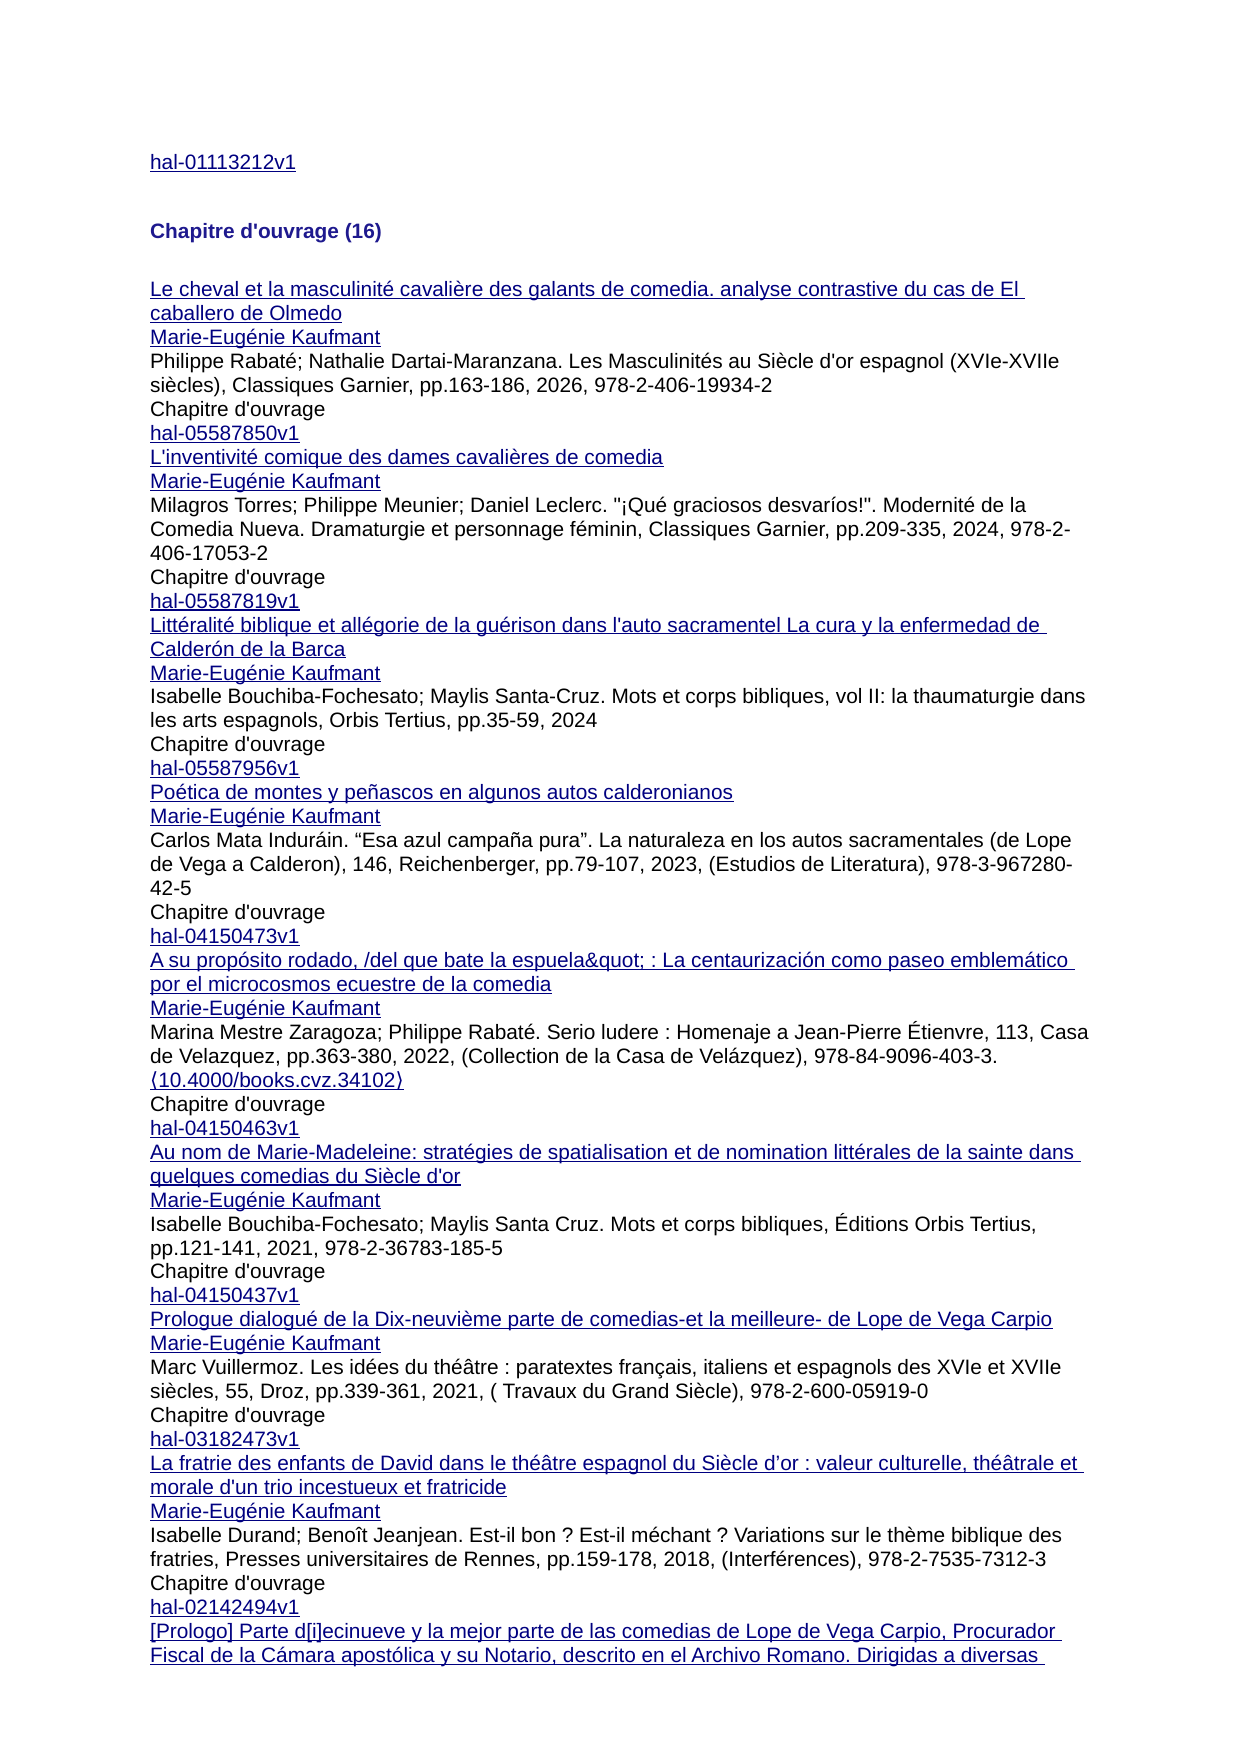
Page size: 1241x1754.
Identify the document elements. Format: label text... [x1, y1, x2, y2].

table_header Le cheval et la masculinité cavalière des galants de comedia. analyse contrastive du cas de El caballero de Olmedo Marie-Eugénie Kaufmant Philippe Rabaté; Nathalie Dartai-Maranzana. Les Masculinités au Siècle d'or espagnol (XVIe-XVIIe siècles), Classiques Garnier, pp.163-186, 2026, 978-2-406-19934-2 Chapitre d'ouvrage hal-05587850v1 [150, 277, 1090, 445]
table_cell Poética de montes y peñascos en algunos autos calderonianos Marie-Eugénie Kaufmant Carlos Mata Induráin. “Esa azul campaña pura”. La naturaleza en los autos sacramentales (de Lope de Vega a Calderon), 146, Reichenberger, pp.79-107, 2023, (Estudios de Literatura), 978-3-967280-42-5 Chapitre d'ouvrage hal-04150473v1 [150, 780, 1090, 948]
table_cell hal-01113212v1 [150, 150, 1090, 174]
table_cell Littéralité biblique et allégorie de la guérison dans l'auto sacramentel La cura y la enfermedad de Calderón de la Barca Marie-Eugénie Kaufmant Isabelle Bouchiba-Fochesato; Maylis Santa-Cruz. Mots et corps bibliques, vol II: la thaumaturgie dans les arts espagnols, Orbis Tertius, pp.35-59, 2024 Chapitre d'ouvrage hal-05587956v1 [150, 613, 1090, 780]
table_cell A su propósito rodado, /del que bate la espuela&quot; : La centaurización como paseo emblemático por el microcosmos ecuestre de la comedia Marie-Eugénie Kaufmant Marina Mestre Zaragoza; Philippe Rabaté. Serio ludere : Homenaje a Jean-Pierre Étienvre, 113, Casa de Velazquez, pp.363-380, 2022, (Collection de la Casa de Velázquez), 978-84-9096-403-3. ⟨10.4000/books.cvz.34102⟩ Chapitre d'ouvrage hal-04150463v1 [150, 948, 1090, 1139]
table_cell Au nom de Marie-Madeleine: stratégies de spatialisation et de nomination littérales de la sainte dans quelques comedias du Siècle d'or Marie-Eugénie Kaufmant Isabelle Bouchiba-Fochesato; Maylis Santa Cruz. Mots et corps bibliques, Éditions Orbis Tertius, pp.121-141, 2021, 978-2-36783-185-5 Chapitre d'ouvrage hal-04150437v1 [150, 1140, 1090, 1307]
table_cell L'inventivité comique des dames cavalières de comedia Marie-Eugénie Kaufmant Milagros Torres; Philippe Meunier; Daniel Leclerc. "¡Qué graciosos desvaríos!". Modernité de la Comedia Nueva. Dramaturgie et personnage féminin, Classiques Garnier, pp.209-335, 2024, 978-2-406-17053-2 Chapitre d'ouvrage hal-05587819v1 [150, 445, 1090, 612]
table_cell Prologue dialogué de la Dix-neuvième parte de comedias-et la meilleure- de Lope de Vega Carpio Marie-Eugénie Kaufmant Marc Vuillermoz. Les idées du théâtre : paratextes français, italiens et espagnols des XVIe et XVIIe siècles, 55, Droz, pp.339-361, 2021, ( Travaux du Grand Siècle), 978-2-600-05919-0 Chapitre d'ouvrage hal-03182473v1 [150, 1307, 1090, 1451]
subtitle Chapitre d'ouvrage (16) [150, 219, 1090, 243]
table_cell La fratrie des enfants de David dans le théâtre espagnol du Siècle d’or : valeur culturelle, théâtrale et morale d'un trio incestueux et fratricide Marie-Eugénie Kaufmant Isabelle Durand; Benoît Jeanjean. Est-il bon ? Est-il méchant ? Variations sur le thème biblique des fratries, Presses universitaires de Rennes, pp.159-178, 2018, (Interférences), 978-2-7535-7312-3 Chapitre d'ouvrage hal-02142494v1 [150, 1451, 1090, 1619]
table_cell [Prologo] Parte d[i]ecinueve y la mejor parte de las comedias de Lope de Vega Carpio, Procurador Fiscal de la Cámara apostólica y su Notario, descrito en el Archivo Romano. Dirigidas a diversas [150, 1619, 1090, 1667]
